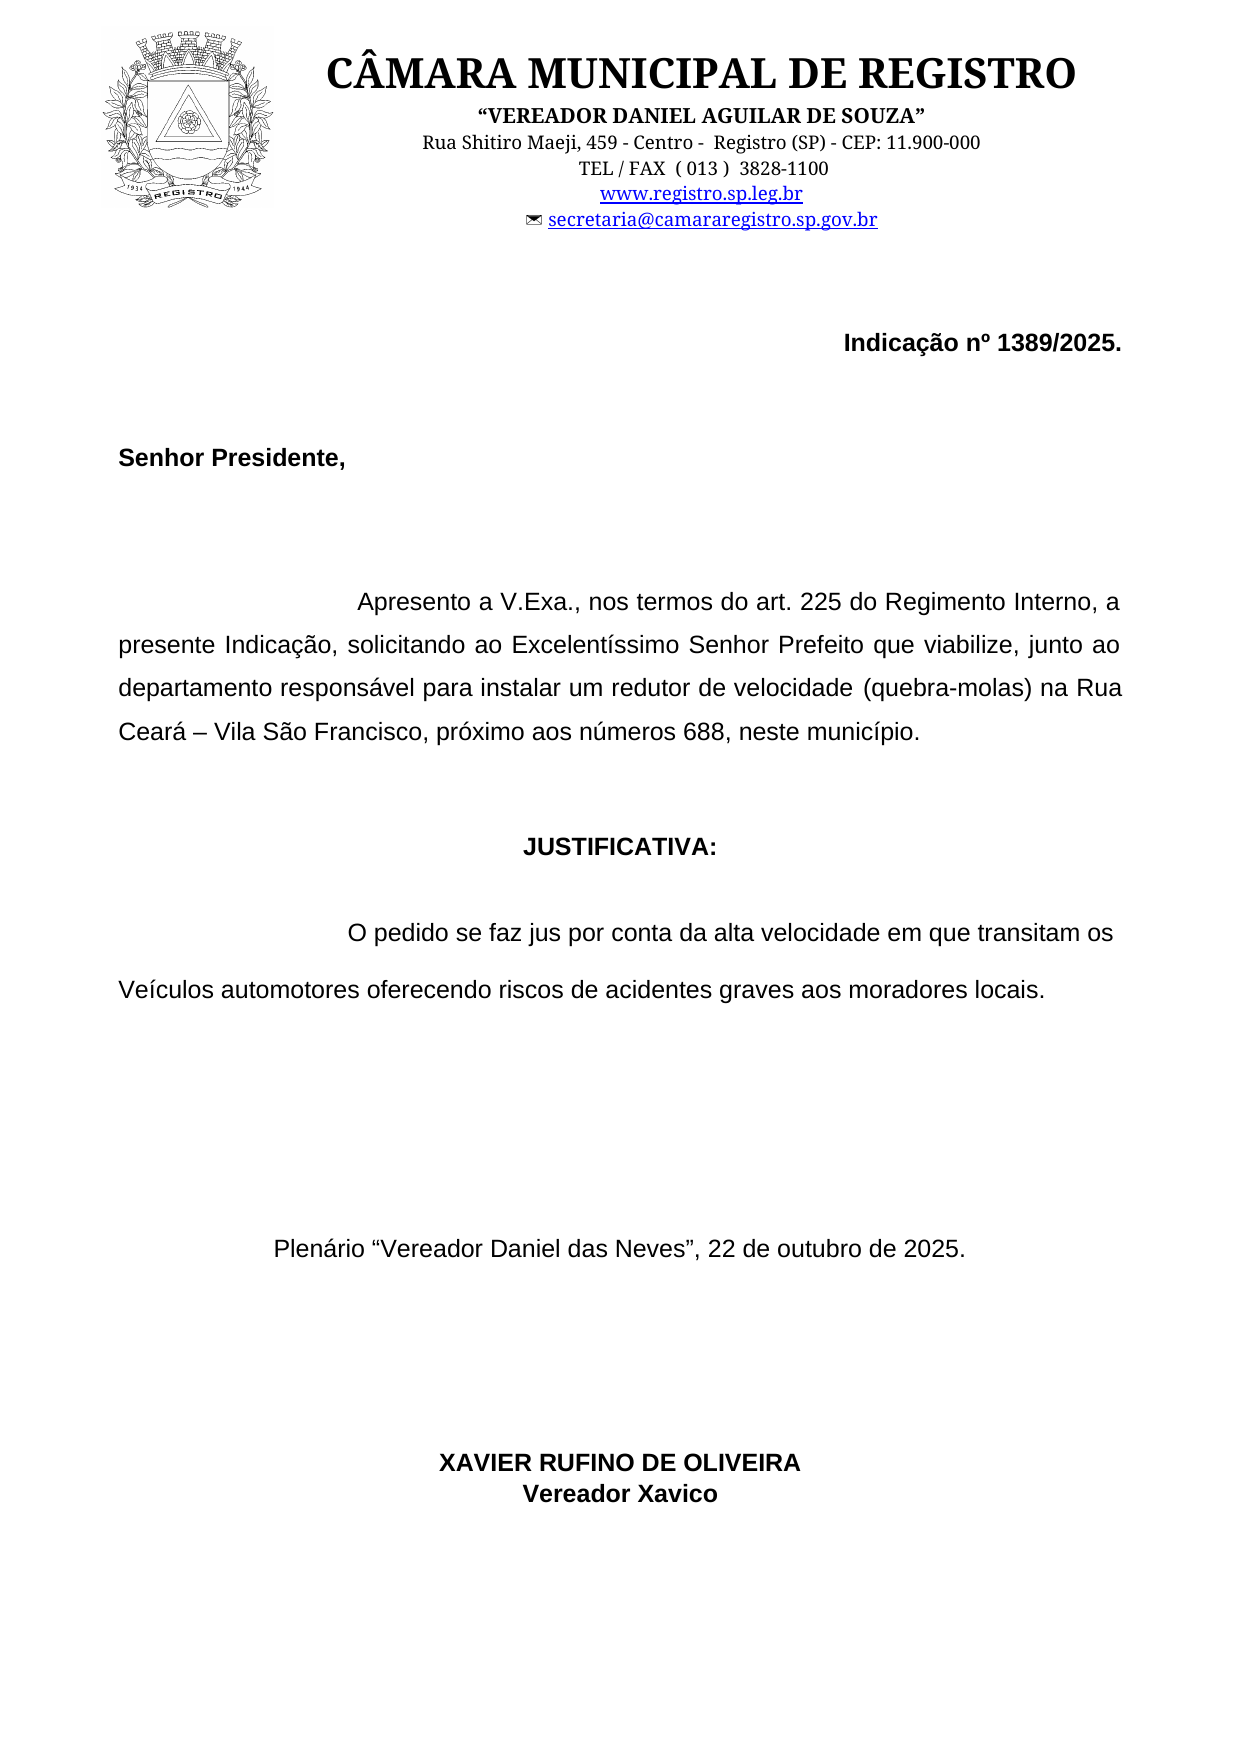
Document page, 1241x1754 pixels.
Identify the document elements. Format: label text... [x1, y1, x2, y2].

text Senhor Presidente, [118, 443, 1122, 472]
text O pedido se faz jus por conta da alta velocidade em que transitam os [118, 918, 1122, 947]
text Plenário “Vereador Daniel das Neves”, 22 de outubro de 2025. [118, 1234, 1122, 1263]
text Apresento a V.Exa., nos termos do art. 225 do Regimento Interno, a presente Indicação, solicitando ao Excelentíssimo Senhor Prefeito que viabilize, junto ao departamento responsável para instalar um redutor de velocidade (quebra-molas) na Rua Ceará – Vila São Francisco, próximo aos números 688, neste município. [118, 587, 1122, 745]
text Veículos automotores oferecendo riscos de acidentes graves aos moradores locais. [118, 975, 1122, 1004]
text JUSTIFICATIVA: [118, 832, 1122, 860]
picture [101, 26, 274, 208]
text Indicação nº 1389/2025. [118, 328, 1122, 357]
text Vereador Xavico [118, 1477, 1122, 1508]
text XAVIER RUFINO DE OLIVEIRA [118, 1445, 1122, 1477]
